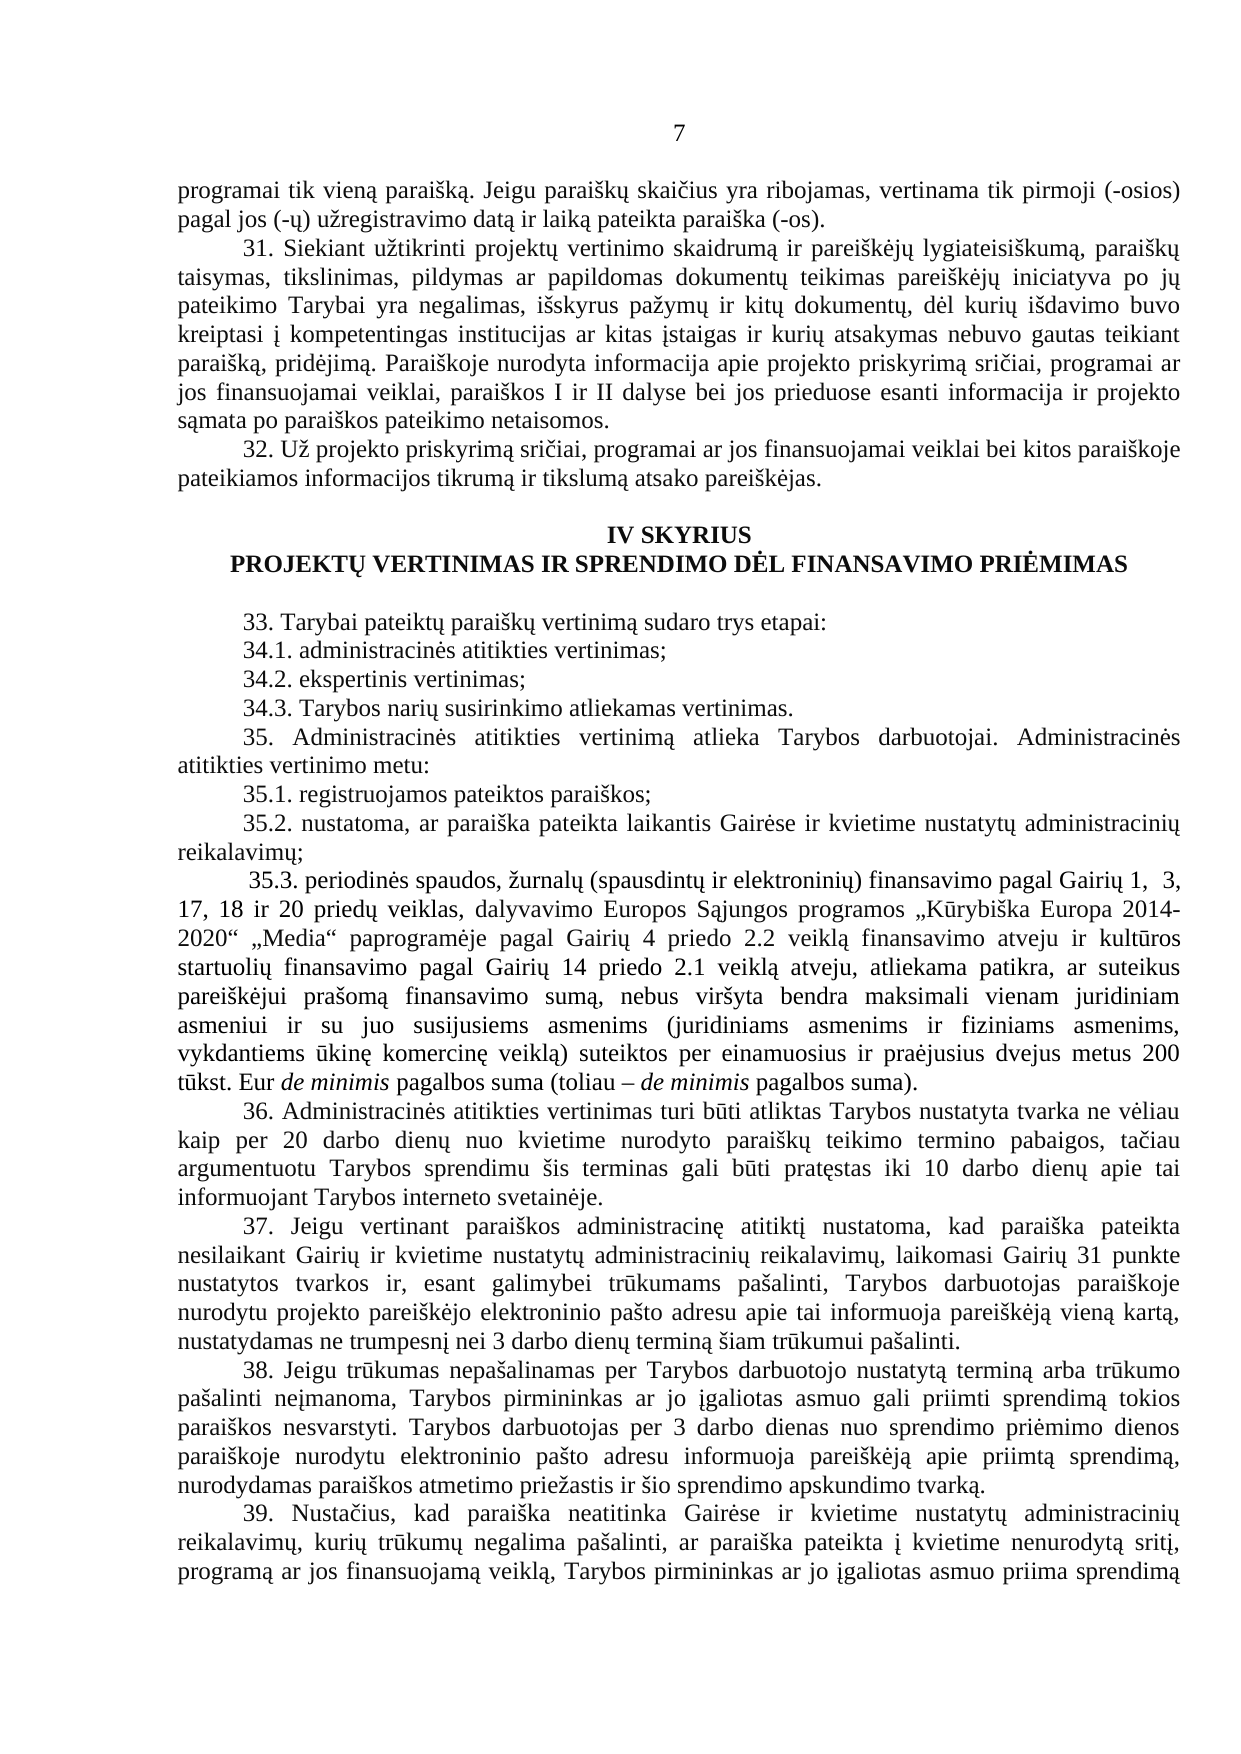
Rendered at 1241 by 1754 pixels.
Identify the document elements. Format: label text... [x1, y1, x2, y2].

text 31. Siekiant užtikrinti projektų vertinimo skaidrumą ir pareiškėjų lygiateisiškumą, paraiškų taisymas, tikslinimas, pildymas ar papildomas dokumentų teikimas pareiškėjų iniciatyva po jų pateikimo Tarybai yra negalimas, išskyrus pažymų ir kitų dokumentų, dėl kurių išdavimo buvo kreiptasi į kompetentingas institucijas ar kitas įstaigas ir kurių atsakymas nebuvo gautas teikiant paraišką, pridėjimą. Paraiškoje nurodyta informacija apie projekto priskyrimą sričiai, programai ar jos finansuojamai veiklai, paraiškos I ir II dalyse bei jos prieduose esanti informacija ir projekto sąmata po paraiškos pateikimo netaisomos. [177, 233, 1181, 434]
text IV SKYRIUS [177, 521, 1181, 549]
text 37. Jeigu vertinant paraiškos administracinę atitiktį nustatoma, kad paraiška pateikta nesilaikant Gairių ir kvietime nustatytų administracinių reikalavimų, laikomasi Gairių 31 punkte nustatytos tvarkos ir, esant galimybei trūkumams pašalinti, Tarybos darbuotojas paraiškoje nurodytu projekto pareiškėjo elektroninio pašto adresu apie tai informuoja pareiškėją vieną kartą, nustatydamas ne trumpesnį nei 3 darbo dienų terminą šiam trūkumui pašalinti. [177, 1211, 1181, 1355]
text 33. Tarybai pateiktų paraiškų vertinimą sudaro trys etapai: [177, 607, 1181, 636]
text 35.2. nustatoma, ar paraiška pateikta laikantis Gairėse ir kvietime nustatytų administracinių reikalavimų; [177, 808, 1181, 866]
text 38. Jeigu trūkumas nepašalinamas per Tarybos darbuotojo nustatytą terminą arba trūkumo pašalinti neįmanoma, Tarybos pirmininkas ar jo įgaliotas asmuo gali priimti sprendimą tokios paraiškos nesvarstyti. Tarybos darbuotojas per 3 darbo dienas nuo sprendimo priėmimo dienos paraiškoje nurodytu elektroninio pašto adresu informuoja pareiškėją apie priimtą sprendimą, nurodydamas paraiškos atmetimo priežastis ir šio sprendimo apskundimo tvarką. [177, 1355, 1181, 1498]
text 34.1. administracinės atitikties vertinimas; [177, 636, 1181, 664]
text 32. Už projekto priskyrimą sričiai, programai ar jos finansuojamai veiklai bei kitos paraiškoje pateikiamos informacijos tikrumą ir tikslumą atsako pareiškėjas. [177, 434, 1181, 492]
text PROJEKTŲ VERTINIMAS IR SPRENDIMO DĖL FINANSAVIMO PRIĖMIMAS [177, 549, 1181, 578]
text 34.2. ekspertinis vertinimas; [177, 664, 1181, 693]
text 35.3. periodinės spaudos, žurnalų (spausdintų ir elektroninių) finansavimo pagal Gairių 1, 3, 17, 18 ir 20 priedų veiklas, dalyvavimo Europos Sąjungos programos „Kūrybiška Europa 2014-2020“ „Media“ paprogramėje pagal Gairių 4 priedo 2.2 veiklą finansavimo atveju ir kultūros startuolių finansavimo pagal Gairių 14 priedo 2.1 veiklą atveju, atliekama patikra, ar suteikus pareiškėjui prašomą finansavimo sumą, nebus viršyta bendra maksimali vienam juridiniam asmeniui ir su juo susijusiems asmenims (juridiniams asmenims ir fiziniams asmenims, vykdantiems ūkinę komercinę veiklą) suteiktos per einamuosius ir praėjusius dvejus metus 200 tūkst. Eur de minimis pagalbos suma (toliau – de minimis pagalbos suma). [177, 866, 1181, 1096]
text 35. Administracinės atitikties vertinimą atlieka Tarybos darbuotojai. Administracinės atitikties vertinimo metu: [177, 722, 1181, 779]
text 35.1. registruojamos pateiktos paraiškos; [177, 779, 1181, 808]
text 39. Nustačius, kad paraiška neatitinka Gairėse ir kvietime nustatytų administracinių reikalavimų, kurių trūkumų negalima pašalinti, ar paraiška pateikta į kvietime nenurodytą sritį, programą ar jos finansuojamą veiklą, Tarybos pirmininkas ar jo įgaliotas asmuo priima sprendimą [177, 1498, 1181, 1585]
text 36. Administracinės atitikties vertinimas turi būti atliktas Tarybos nustatyta tvarka ne vėliau kaip per 20 darbo dienų nuo kvietime nurodyto paraiškų teikimo termino pabaigos, tačiau argumentuotu Tarybos sprendimu šis terminas gali būti pratęstas iki 10 darbo dienų apie tai informuojant Tarybos interneto svetainėje. [177, 1096, 1181, 1211]
text 34.3. Tarybos narių susirinkimo atliekamas vertinimas. [177, 693, 1181, 722]
text programai tik vieną paraišką. Jeigu paraiškų skaičius yra ribojamas, vertinama tik pirmoji (-osios) pagal jos (-ų) užregistravimo datą ir laiką pateikta paraiška (-os). [177, 176, 1181, 233]
